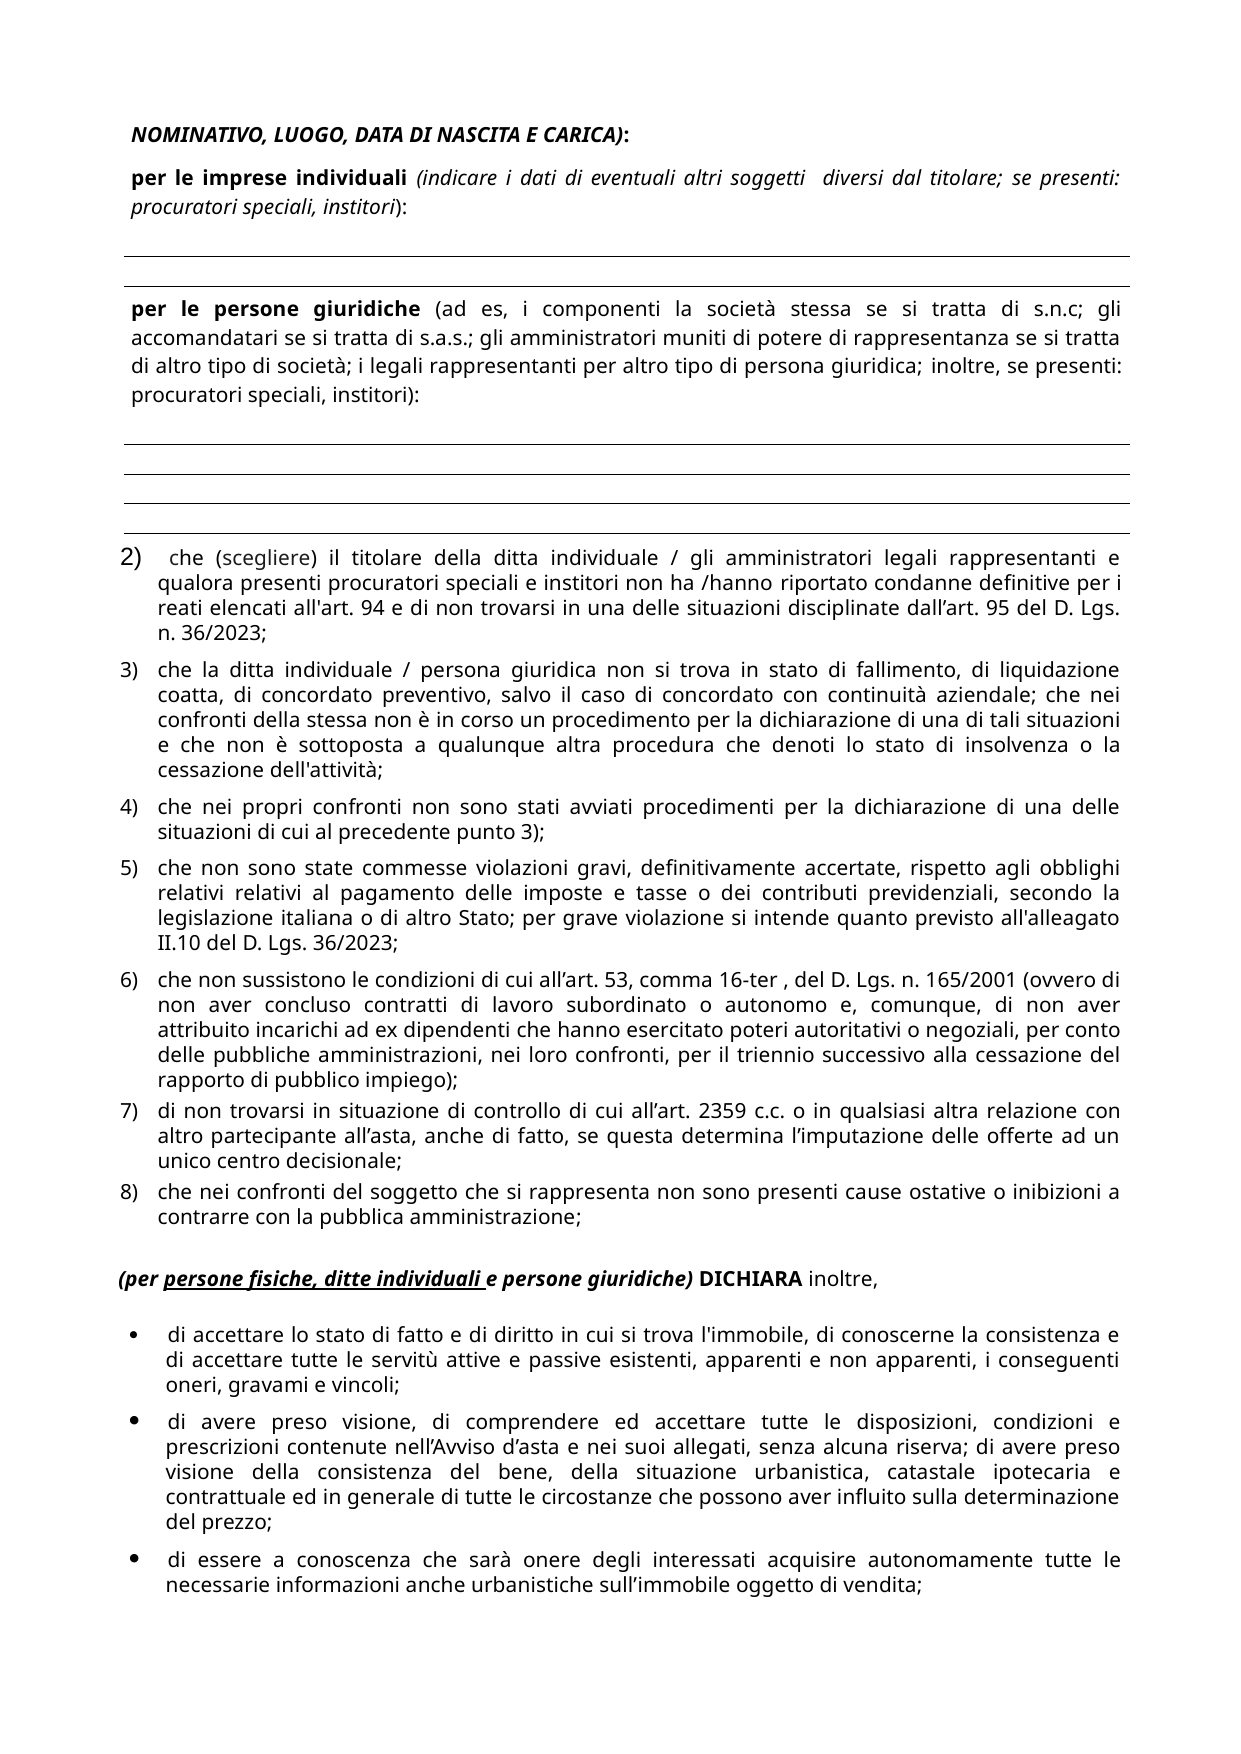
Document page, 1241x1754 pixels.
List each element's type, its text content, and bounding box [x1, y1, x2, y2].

table_cell [124, 445, 1130, 473]
list che la ditta individuale / persona giuridica non si trova in stato di fallimento, di liquidazione coatta, di concordato preventivo, salvo il caso di concordato con continuità aziendale; che nei confronti della stessa non è in corso un procedimento per la dichiarazione di una di tali situazioni e che non è sottoposta a qualunque altra procedura che denoti lo stato di insolvenza o la cessazione dell'attività; [120, 657, 1122, 782]
table_cell per le imprese individuali (indicare i dati di eventuali altri soggetti diversi dal titolare; se presenti: procuratori speciali, institori): [124, 156, 1130, 227]
text (per persone fisiche, ditte individuali e persone giuridiche) DICHIARA inoltre, [118, 1266, 1122, 1291]
table_cell [124, 228, 1130, 256]
table_cell per le persone giuridiche (ad es, i componenti la società stessa se si tratta di s.n.c; gli accomandatari se si tratta di s.a.s.; gli amministratori muniti di potere di rappresentanza se si tratta di altro tipo di società; i legali rappresentanti per altro tipo di persona giuridica; inoltre, se presenti: procuratori speciali, institori): [124, 287, 1130, 415]
table_cell [124, 475, 1130, 503]
list che nei confronti del soggetto che si rappresenta non sono presenti cause ostative o inibizioni a contrarre con la pubblica amministrazione; [120, 1179, 1122, 1229]
table_cell [124, 504, 1130, 533]
table_cell [124, 257, 1130, 286]
list che (scegliere) il titolare della ditta individuale / gli amministratori legali rappresentanti e qualora presenti procuratori speciali e institori non ha /hanno riportato condanne definitive per i reati elencati all'art. 94 e di non trovarsi in una delle situazioni disciplinate dall’art. 95 del D. Lgs. n. 36/2023; [120, 546, 1122, 646]
list di avere preso visione, di comprendere ed accettare tutte le disposizioni, condizioni e prescrizioni contenute nell’Avviso d’asta e nei suoi allegati, senza alcuna riserva; di avere preso visione della consistenza del bene, della situazione urbanistica, catastale ipotecaria e contrattuale ed in generale di tutte le circostanze che possono aver influito sulla determinazione del prezzo; [130, 1410, 1122, 1535]
list di essere a conoscenza che sarà onere degli interessati acquisire autonomamente tutte le necessarie informazioni anche urbanistiche sull’immobile oggetto di vendita; [130, 1547, 1122, 1597]
table_cell NOMINATIVO, LUOGO, DATA DI NASCITA E CARICA): [124, 113, 1130, 156]
list di non trovarsi in situazione di controllo di cui all’art. 2359 c.c. o in qualsiasi altra relazione con altro partecipante all’asta, anche di fatto, se questa determina l’imputazione delle offerte ad un unico centro decisionale; [120, 1098, 1122, 1173]
list che non sussistono le condizioni di cui all’art. 53, comma 16-ter , del D. Lgs. n. 165/2001 (ovvero di non aver concluso contratti di lavoro subordinato o autonomo e, comunque, di non aver attribuito incarichi ad ex dipendenti che hanno esercitato poteri autoritativi o negoziali, per conto delle pubbliche amministrazioni, nei loro confronti, per il triennio successivo alla cessazione del rapporto di pubblico impiego); [120, 968, 1122, 1093]
table_cell [124, 415, 1130, 444]
list che non sono state commesse violazioni gravi, definitivamente accertate, rispetto agli obblighi relativi relativi al pagamento delle imposte e tasse o dei contributi previdenziali, secondo la legislazione italiana o di altro Stato; per grave violazione si intende quanto previsto all'alleagato II.10 del D. Lgs. 36/2023; [120, 856, 1122, 956]
list che nei propri confronti non sono stati avviati procedimenti per la dichiarazione di una delle situazioni di cui al precedente punto 3); [120, 794, 1122, 844]
list di accettare lo stato di fatto e di diritto in cui si trova l'immobile, di conoscerne la consistenza e di accettare tutte le servitù attive e passive esistenti, apparenti e non apparenti, i conseguenti oneri, gravami e vincoli; [130, 1322, 1122, 1397]
